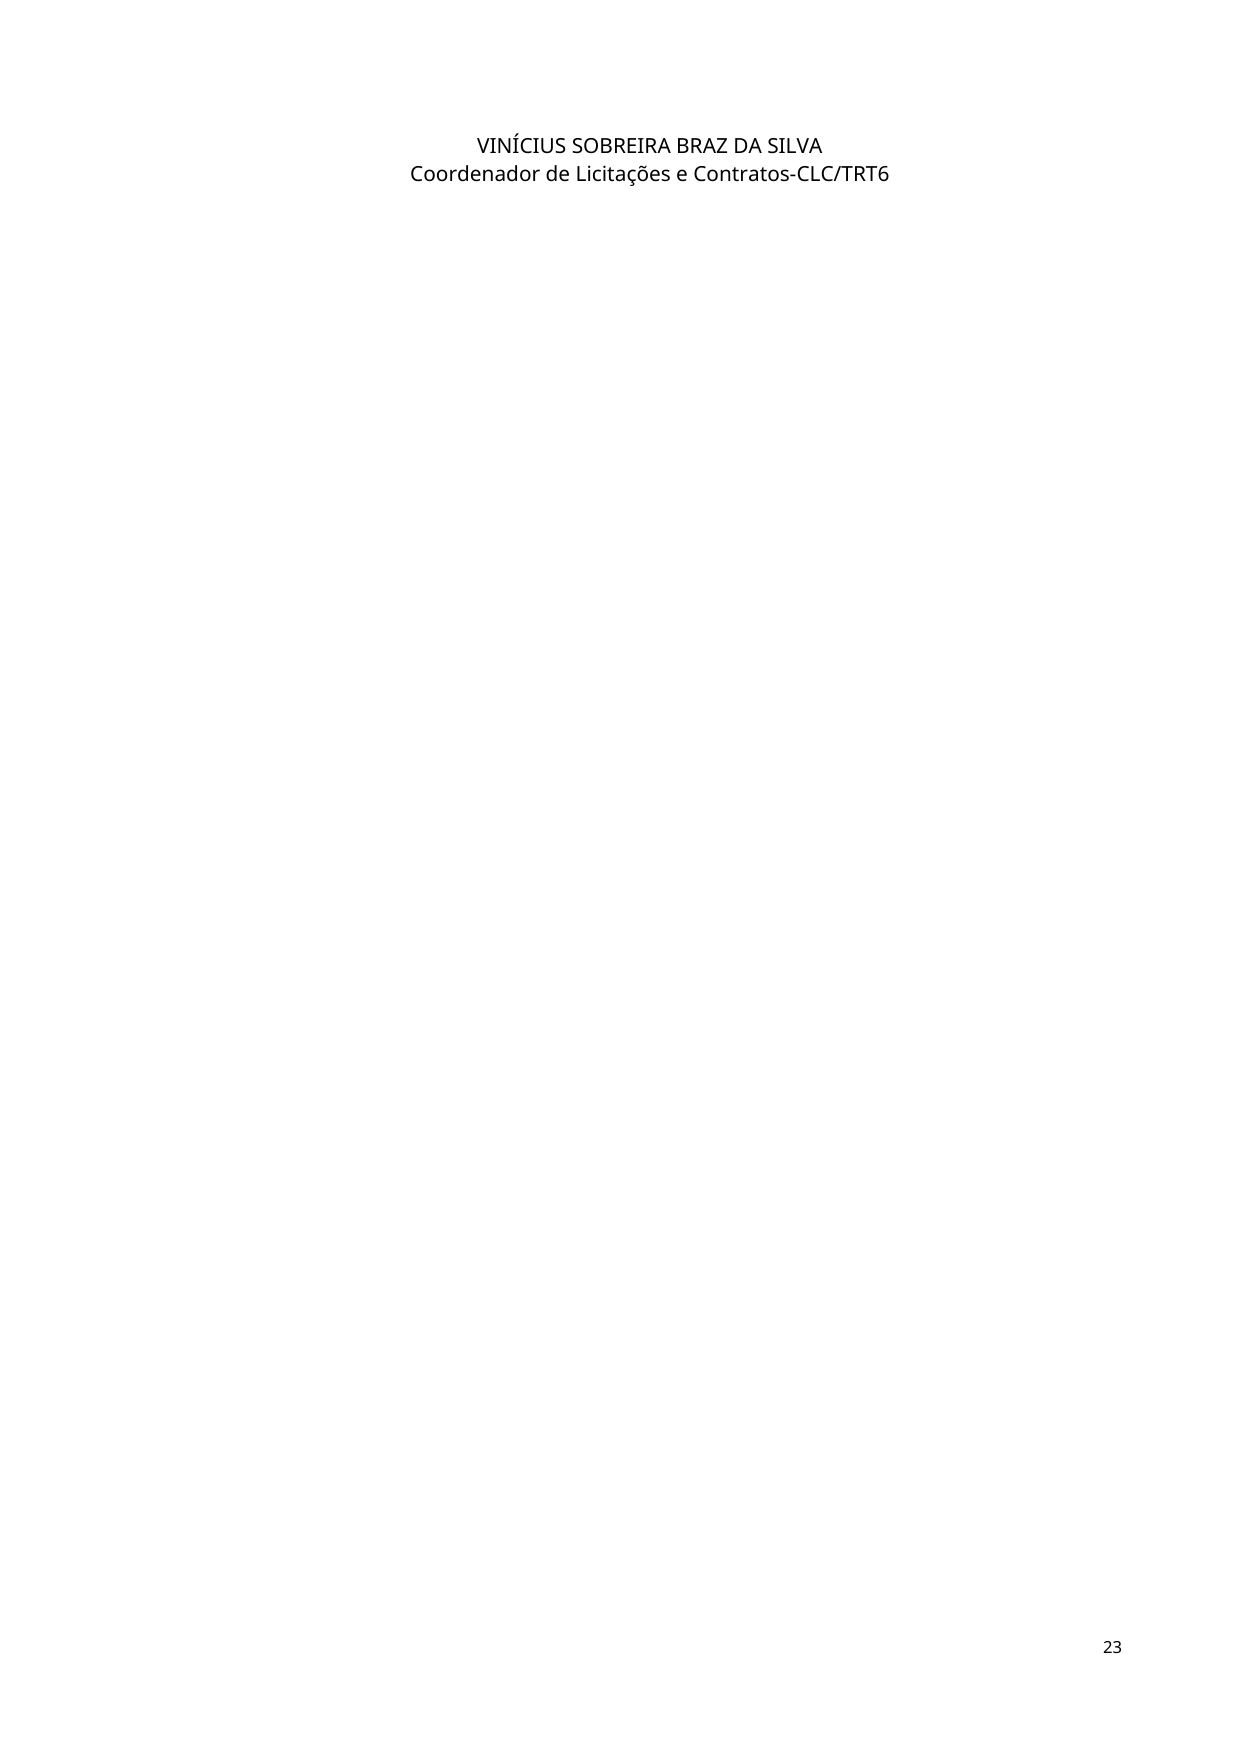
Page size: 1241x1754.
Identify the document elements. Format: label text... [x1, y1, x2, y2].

text VINÍCIUS SOBREIRA BRAZ DA SILVA [177, 131, 1122, 159]
text Coordenador de Licitações e Contratos-CLC/TRT6 [177, 159, 1122, 188]
